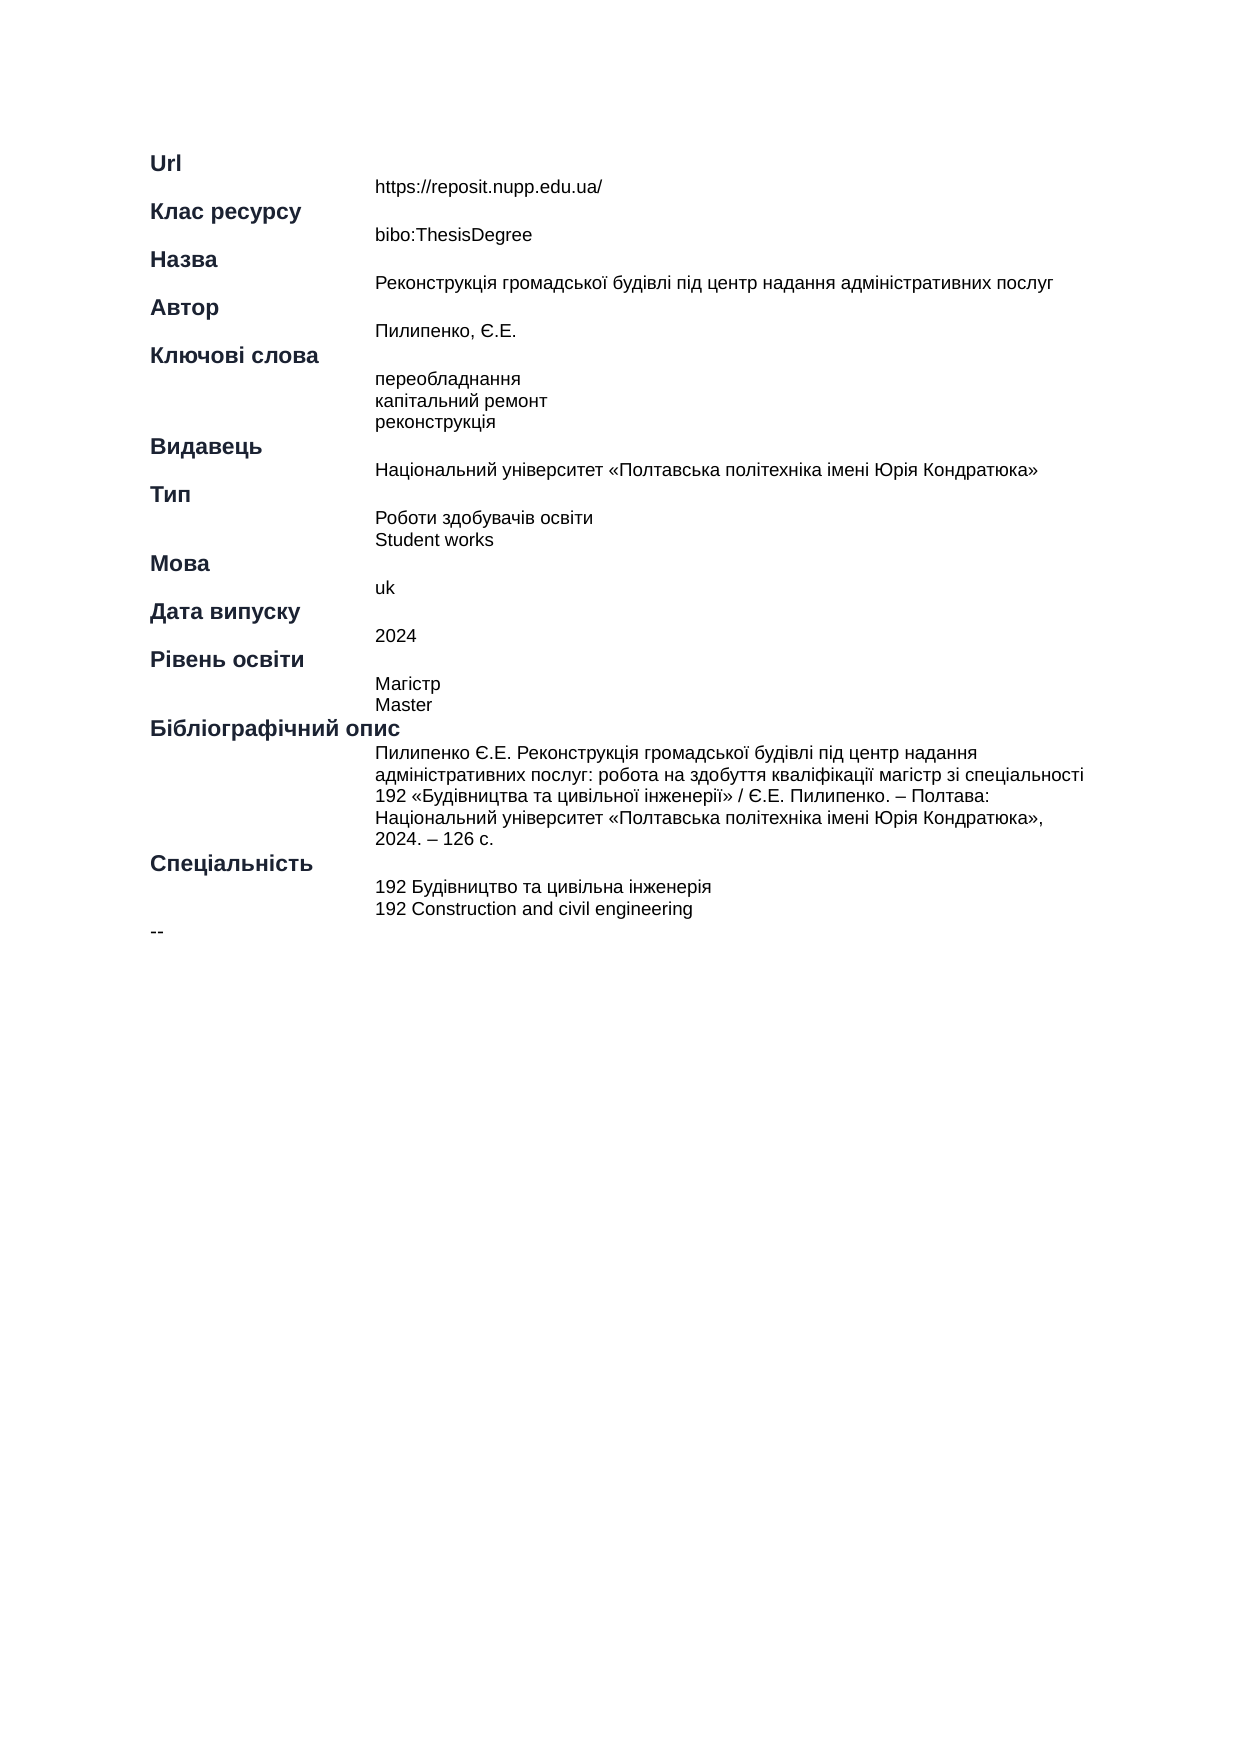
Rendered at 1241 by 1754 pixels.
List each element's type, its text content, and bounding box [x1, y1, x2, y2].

text Магістр [375, 672, 1090, 694]
text https://reposit.nupp.edu.ua/ [375, 176, 1090, 198]
text реконструкція [375, 411, 1090, 433]
text Спеціальність [150, 849, 1090, 876]
text Бібліографічний опис [150, 715, 1090, 742]
text bibo:ThesisDegree [375, 224, 1090, 246]
text 2024 [375, 624, 1090, 646]
text uk [375, 576, 1090, 598]
text Тип [150, 481, 1090, 507]
text Національний університет «Полтавська політехніка імені Юрія Кондратюка» [375, 459, 1090, 481]
text Автор [150, 294, 1090, 320]
text Назва [150, 246, 1090, 272]
text 192 Будівництво та цивільна інженерія [375, 876, 1090, 897]
text 192 Construction and civil engineering [375, 897, 1090, 919]
text капітальний ремонт [375, 389, 1090, 411]
text Master [375, 694, 1090, 715]
text Клас ресурсу [150, 198, 1090, 224]
text Видавець [150, 433, 1090, 459]
text -- [150, 919, 1090, 943]
text Ключові слова [150, 342, 1090, 368]
text Student works [375, 528, 1090, 550]
text Дата випуску [150, 598, 1090, 624]
text Мова [150, 550, 1090, 576]
text Роботи здобувачів освіти [375, 507, 1090, 528]
text Url [150, 150, 1090, 176]
text Пилипенко Є.Е. Реконструкція громадської будівлі під центр надання адміністративних послуг: робота на здобуття кваліфікації магістр зі спеціальності 192 «Будівництва та цивільної інженерії» / Є.Е. Пилипенко. – Полтава: Національний університет «Полтавська політехніка імені Юрія Кондратюка», 2024. – 126 с. [375, 742, 1090, 849]
text Рівень освіти [150, 646, 1090, 672]
text Пилипенко, Є.Е. [375, 320, 1090, 342]
text Реконструкція громадської будівлі під центр надання адміністративних послуг [375, 272, 1090, 294]
text переобладнання [375, 368, 1090, 389]
